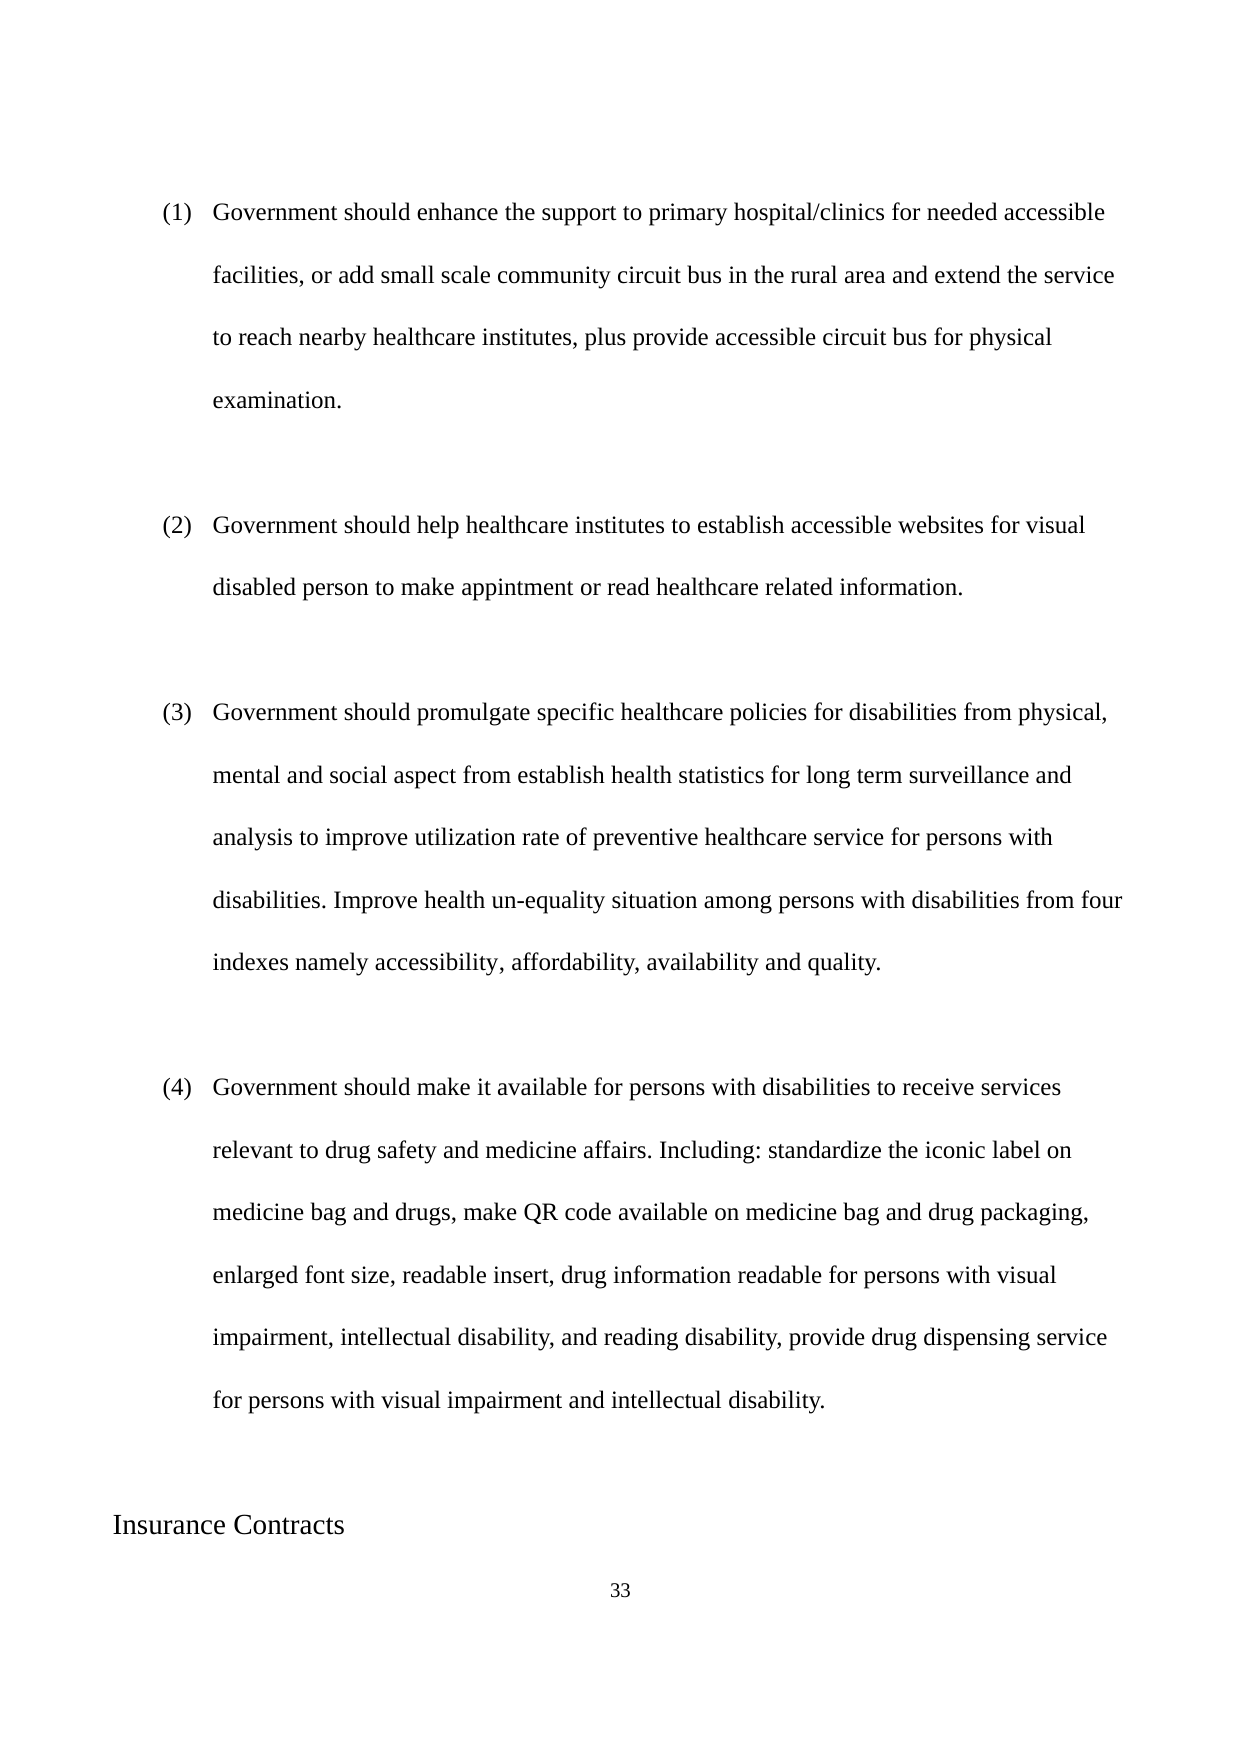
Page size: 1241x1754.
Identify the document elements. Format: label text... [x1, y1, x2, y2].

list Government should make it available for persons with disabilities to receive services relevant to drug safety and medicine affairs. Including: standardize the iconic label on medicine bag and drugs, make QR code available on medicine bag and drug packaging, enlarged font size, readable insert, drug information readable for persons with visual impairment, intellectual disability, and reading disability, provide drug dispensing service for persons with visual impairment and intellectual disability. [162, 1045, 1128, 1420]
list Government should enhance the support to primary hospital/clinics for needed accessible facilities, or add small scale community circuit bus in the rural area and extend the service to reach nearby healthcare institutes, plus provide accessible circuit bus for physical examination. [162, 170, 1128, 420]
list Government should promulgate specific healthcare policies for disabilities from physical, mental and social aspect from establish health statistics for long term surveillance and analysis to improve utilization rate of preventive healthcare service for persons with disabilities. Improve health un-equality situation among persons with disabilities from four indexes namely accessibility, affordability, availability and quality. [162, 670, 1128, 982]
subtitle Insurance Contracts [112, 1482, 1128, 1545]
list Government should help healthcare institutes to establish accessible websites for visual disabled person to make appintment or read healthcare related information. [162, 482, 1128, 607]
